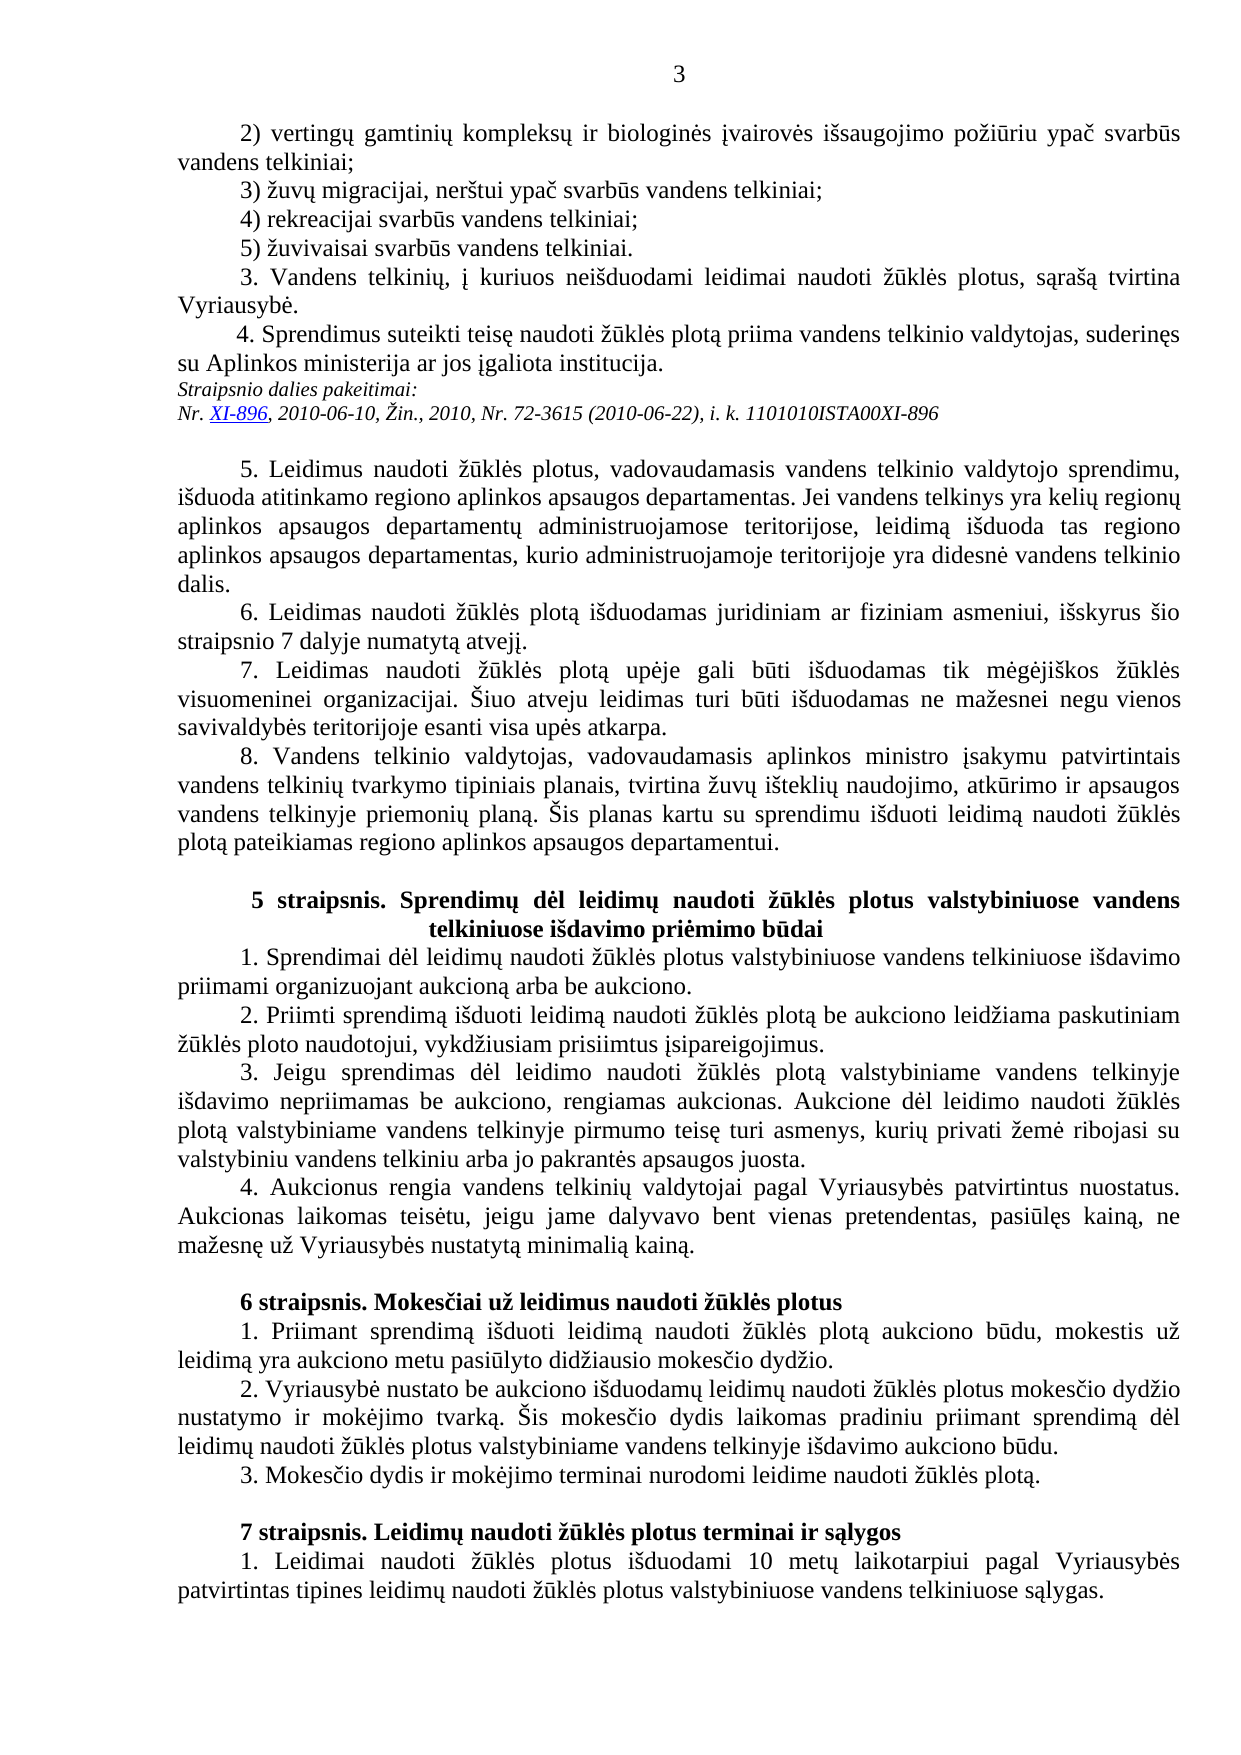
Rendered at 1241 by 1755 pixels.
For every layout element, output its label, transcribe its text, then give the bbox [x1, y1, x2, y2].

text 6. Leidimas naudoti žūklės plotą išduodamas juridiniam ar fiziniam asmeniui, išskyrus šio straipsnio 7 dalyje numatytą atvejį. [177, 597, 1181, 655]
text 4. Aukcionus rengia vandens telkinių valdytojai pagal Vyriausybės patvirtintus nuostatus. Aukcionas laikomas teisėtu, jeigu jame dalyvavo bent vienas pretendentas, pasiūlęs kainą, ne mažesnę už Vyriausybės nustatytą minimalią kainą. [177, 1172, 1181, 1259]
text 1. Leidimai naudoti žūklės plotus išduodami 10 metų laikotarpiui pagal Vyriausybės patvirtintas tipines leidimų naudoti žūklės plotus valstybiniuose vandens telkiniuose sąlygas. [177, 1546, 1181, 1604]
text 4) rekreacijai svarbūs vandens telkiniai; [177, 204, 1181, 233]
text 8. Vandens telkinio valdytojas, vadovaudamasis aplinkos ministro įsakymu patvirtintais vandens telkinių tvarkymo tipiniais planais, tvirtina žuvų išteklių naudojimo, atkūrimo ir apsaugos vandens telkinyje priemonių planą. Šis planas kartu su sprendimu išduoti leidimą naudoti žūklės plotą pateikiamas regiono aplinkos apsaugos departamentui. [177, 741, 1181, 856]
text Straipsnio dalies pakeitimai: [177, 377, 1181, 401]
text 1. Sprendimai dėl leidimų naudoti žūklės plotus valstybiniuose vandens telkiniuose išdavimo priimami organizuojant aukcioną arba be aukciono. [177, 942, 1181, 1000]
text 3. Vandens telkinių, į kuriuos neišduodami leidimai naudoti žūklės plotus, sąrašą tvirtina Vyriausybė. [177, 262, 1181, 319]
text 1. Priimant sprendimą išduoti leidimą naudoti žūklės plotą aukciono būdu, mokestis už leidimą yra aukciono metu pasiūlyto didžiausio mokesčio dydžio. [177, 1316, 1181, 1374]
text 3. Mokesčio dydis ir mokėjimo terminai nurodomi leidime naudoti žūklės plotą. [177, 1460, 1181, 1489]
text 2. Vyriausybė nustato be aukciono išduodamų leidimų naudoti žūklės plotus mokesčio dydžio nustatymo ir mokėjimo tvarką. Šis mokesčio dydis laikomas pradiniu priimant sprendimą dėl leidimų naudoti žūklės plotus valstybiniame vandens telkinyje išdavimo aukciono būdu. [177, 1374, 1181, 1460]
text 3. Jeigu sprendimas dėl leidimo naudoti žūklės plotą valstybiniame vandens telkinyje išdavimo nepriimamas be aukciono, rengiamas aukcionas. Aukcione dėl leidimo naudoti žūklės plotą valstybiniame vandens telkinyje pirmumo teisę turi asmenys, kurių privati žemė ribojasi su valstybiniu vandens telkiniu arba jo pakrantės apsaugos juosta. [177, 1057, 1181, 1172]
text Nr. XI-896, 2010-06-10, Žin., 2010, Nr. 72-3615 (2010-06-22), i. k. 1101010ISTA00XI-896 [177, 401, 1181, 425]
text 5. Leidimus naudoti žūklės plotus, vadovaudamasis vandens telkinio valdytojo sprendimu, išduoda atitinkamo regiono aplinkos apsaugos departamentas. Jei vandens telkinys yra kelių regionų aplinkos apsaugos departamentų administruojamose teritorijose, leidimą išduoda tas regiono aplinkos apsaugos departamentas, kurio administruojamoje teritorijoje yra didesnė vandens telkinio dalis. [177, 454, 1181, 597]
text 2. Priimti sprendimą išduoti leidimą naudoti žūklės plotą be aukciono leidžiama paskutiniam žūklės ploto naudotojui, vykdžiusiam prisiimtus įsipareigojimus. [177, 1000, 1181, 1057]
text 4. Sprendimus suteikti teisę naudoti žūklės plotą priima vandens telkinio valdytojas, suderinęs su Aplinkos ministerija ar jos įgaliota institucija. [177, 319, 1181, 377]
text 7. Leidimas naudoti žūklės plotą upėje gali būti išduodamas tik mėgėjiškos žūklės visuomeninei organizacijai. Šiuo atveju leidimas turi būti išduodamas ne mažesnei negu vienos savivaldybės teritorijoje esanti visa upės atkarpa. [177, 655, 1181, 741]
text 6 straipsnis. Mokesčiai už leidimus naudoti žūklės plotus [177, 1287, 1181, 1316]
text 5) žuvivaisai svarbūs vandens telkiniai. [177, 233, 1181, 262]
text 3) žuvų migracijai, nerštui ypač svarbūs vandens telkiniai; [177, 176, 1181, 204]
text 2) vertingų gamtinių kompleksų ir biologinės įvairovės išsaugojimo požiūriu ypač svarbūs vandens telkiniai; [177, 118, 1181, 176]
text 7 straipsnis. Leidimų naudoti žūklės plotus terminai ir sąlygos [177, 1517, 1181, 1546]
text 5 straipsnis. Sprendimų dėl leidimų naudoti žūklės plotus valstybiniuose vandens telkiniuose išdavimo priėmimo būdai [251, 885, 1181, 942]
